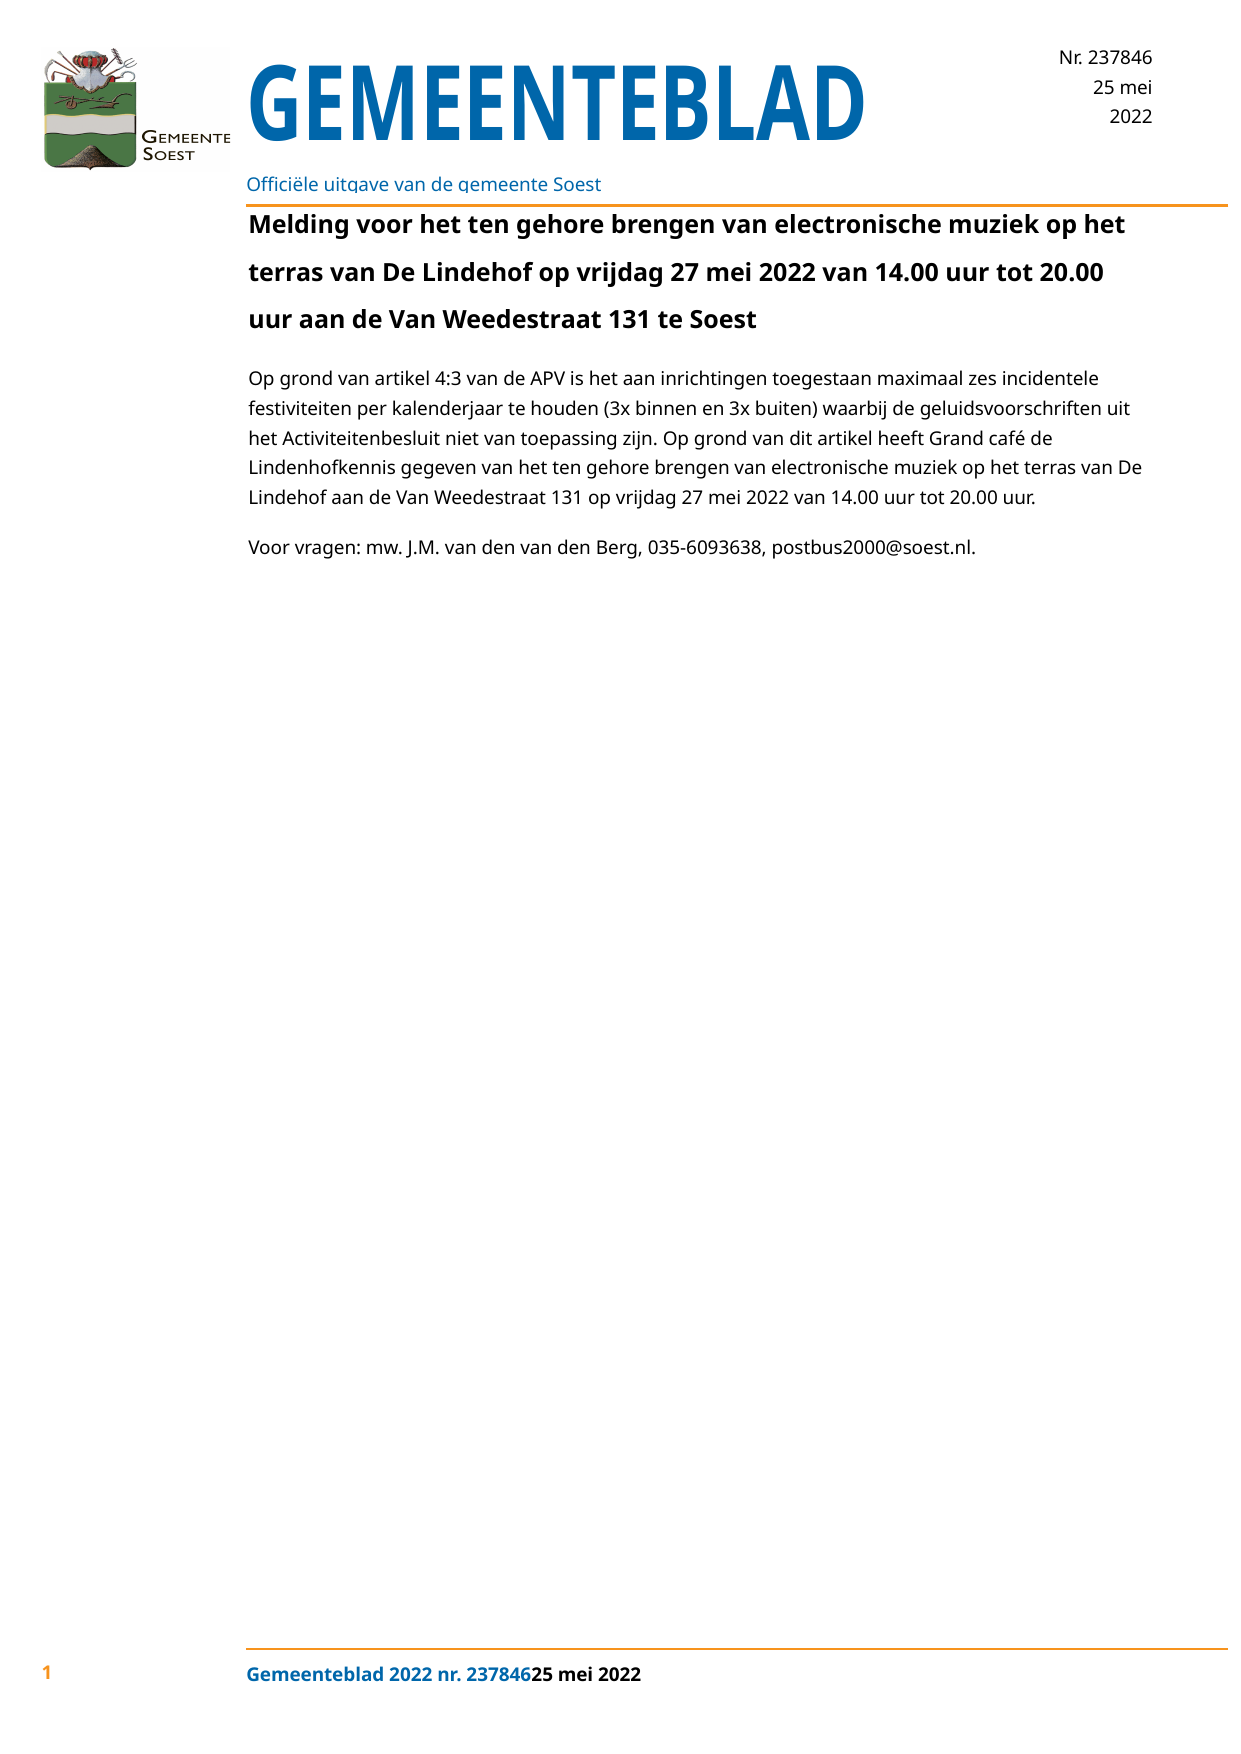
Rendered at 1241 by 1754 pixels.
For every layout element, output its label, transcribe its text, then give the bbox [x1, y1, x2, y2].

picture [41, 47, 231, 172]
text Melding voor het ten gehore brengen van electronische muziek op het terras van De Lindehof op vrijdag 27 mei 2022 van 14.00 uur tot 20.00 uur aan de Van Weedestraat 131 te Soest [248, 207, 1152, 336]
text Voor vragen: mw. J.M. van den van den Berg, 035-6093638, postbus2000@soest.nl. [248, 534, 1152, 560]
text Op grond van artikel 4:3 van de APV is het aan inrichtingen toegestaan maximaal zes incidentele festiviteiten per kalenderjaar te houden (3x binnen en 3x buiten) waarbij de geluidsvoorschriften uit het Activiteitenbesluit niet van toepassing zijn. Op grond van dit artikel heeft Grand café de Lindenhofkennis gegeven van het ten gehore brengen van electronische muziek op het terras van De Lindehof aan de Van Weedestraat 131 op vrijdag 27 mei 2022 van 14.00 uur tot 20.00 uur. [248, 366, 1152, 509]
